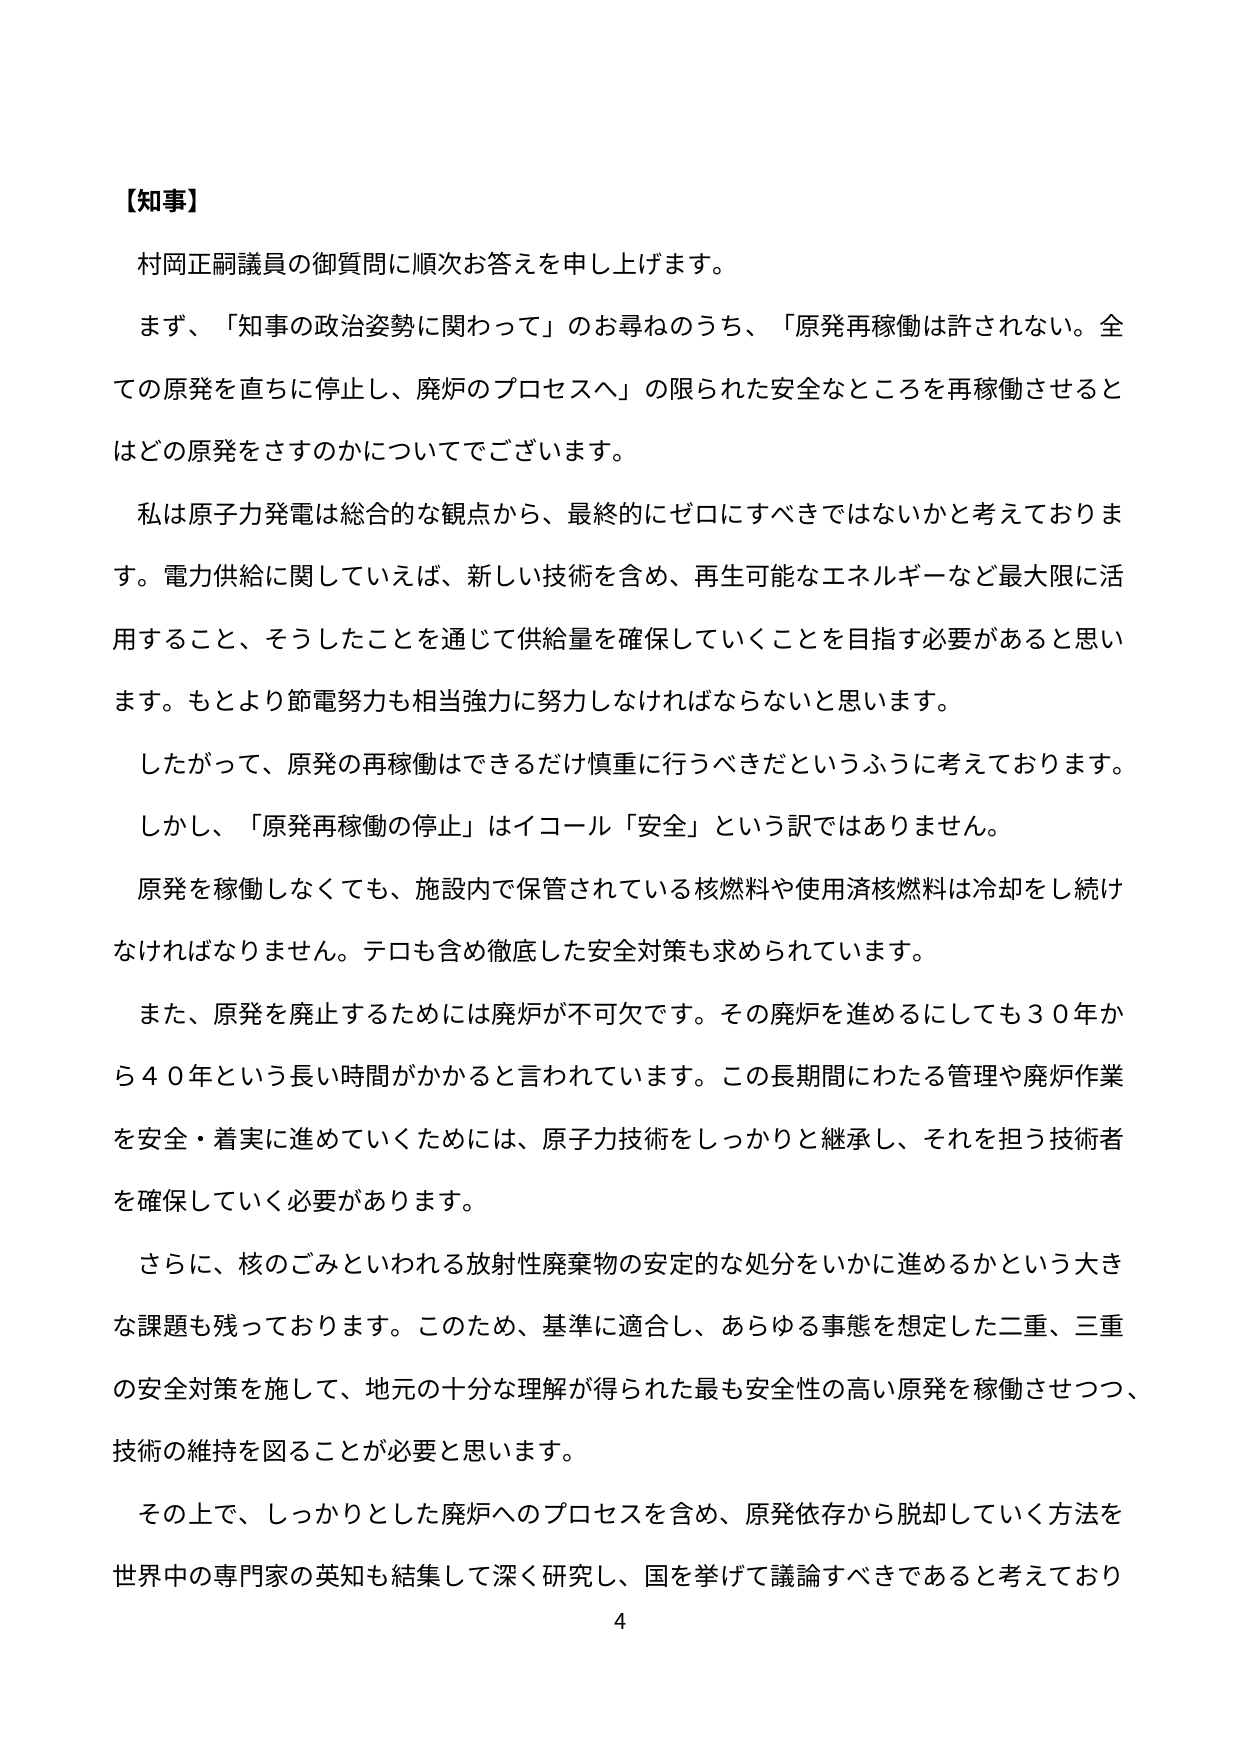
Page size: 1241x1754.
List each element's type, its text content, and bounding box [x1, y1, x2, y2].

text また、原発を廃止するためには廃炉が不可欠です。その廃炉を進めるにしても３０年から４０年という長い時間がかかると言われています。この長期間にわたる管理や廃炉作業を安全・着実に進めていくためには、原子力技術をしっかりと継承し、それを担う技術者を確保していく必要があります。 [112, 971, 1128, 1221]
text したがって、原発の再稼働はできるだけ慎重に行うべきだというふうに考えております。 [112, 721, 1128, 783]
text 【知事】 [112, 158, 1128, 221]
text 私は原子力発電は総合的な観点から、最終的にゼロにすべきではないかと考えております。電力供給に関していえば、新しい技術を含め、再生可能なエネルギーなど最大限に活用すること、そうしたことを通じて供給量を確保していくことを目指す必要があると思います。もとより節電努力も相当強力に努力しなければならないと思います。 [112, 471, 1128, 721]
text まず、「知事の政治姿勢に関わって」のお尋ねのうち、「原発再稼働は許されない。全ての原発を直ちに停止し、廃炉のプロセスへ」の限られた安全なところを再稼働させるとはどの原発をさすのかについてでございます。 [112, 283, 1128, 471]
text しかし、「原発再稼働の停止」はイコール「安全」という訳ではありません。 [112, 783, 1128, 846]
text その上で、しっかりとした廃炉へのプロセスを含め、原発依存から脱却していく方法を世界中の専門家の英知も結集して深く研究し、国を挙げて議論すべきであると考えており [112, 1471, 1128, 1596]
text さらに、核のごみといわれる放射性廃棄物の安定的な処分をいかに進めるかという大きな課題も残っております。このため、基準に適合し、あらゆる事態を想定した二重、三重の安全対策を施して、地元の十分な理解が得られた最も安全性の高い原発を稼働させつつ、技術の維持を図ることが必要と思います。 [112, 1221, 1128, 1471]
text 村岡正嗣議員の御質問に順次お答えを申し上げます。 [112, 221, 1128, 283]
text 原発を稼働しなくても、施設内で保管されている核燃料や使用済核燃料は冷却をし続けなければなりません。テロも含め徹底した安全対策も求められています。 [112, 846, 1128, 971]
